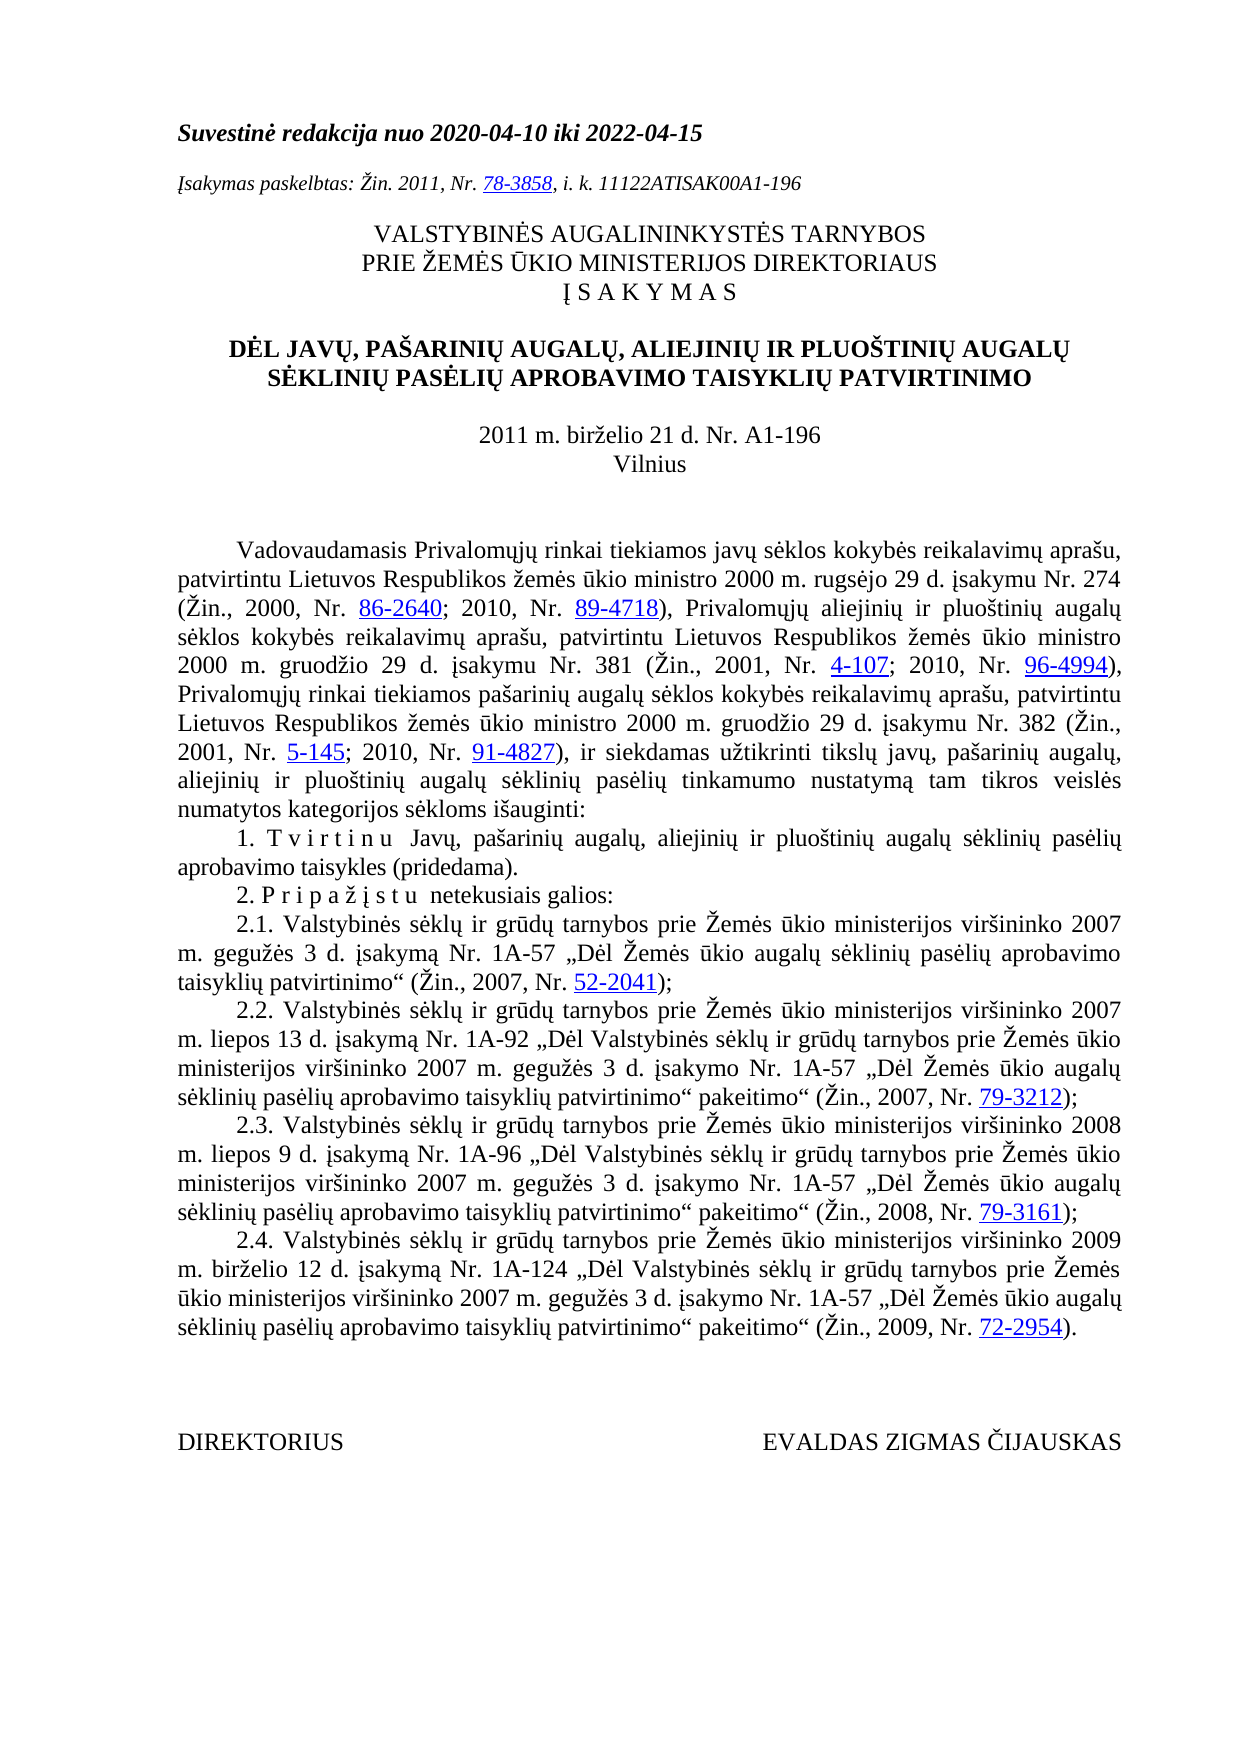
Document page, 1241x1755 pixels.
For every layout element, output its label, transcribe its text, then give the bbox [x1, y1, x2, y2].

text 2. Pripažįstu netekusiais galios: [177, 880, 1122, 909]
text Vadovaudamasis Privalomųjų rinkai tiekiamos javų sėklos kokybės reikalavimų aprašu, patvirtintu Lietuvos Respublikos žemės ūkio ministro 2000 m. rugsėjo 29 d. įsakymu Nr. 274 (Žin., 2000, Nr. 86-2640; 2010, Nr. 89-4718), Privalomųjų aliejinių ir pluoštinių augalų sėklos kokybės reikalavimų aprašu, patvirtintu Lietuvos Respublikos žemės ūkio ministro 2000 m. gruodžio 29 d. įsakymu Nr. 381 (Žin., 2001, Nr. 4-107; 2010, Nr. 96-4994), Privalomųjų rinkai tiekiamos pašarinių augalų sėklos kokybės reikalavimų aprašu, patvirtintu Lietuvos Respublikos žemės ūkio ministro 2000 m. gruodžio 29 d. įsakymu Nr. 382 (Žin., 2001, Nr. 5-145; 2010, Nr. 91-4827), ir siekdamas užtikrinti tikslų javų, pašarinių augalų, aliejinių ir pluoštinių augalų sėklinių pasėlių tinkamumo nustatymą tam tikros veislės numatytos kategorijos sėkloms išauginti: [177, 535, 1122, 823]
text Direktorius Evaldas Zigmas Čijauskas [177, 1427, 1122, 1455]
text Įsakymas paskelbtas: Žin. 2011, Nr. 78-3858, i. k. 11122ATISAK00A1-196 [177, 171, 1122, 195]
text VALSTYBINĖS AUGALININKYSTĖS TARNYBOS [177, 219, 1122, 248]
text 1. Tvirtinu Javų, pašarinių augalų, aliejinių ir pluoštinių augalų sėklinių pasėlių aprobavimo taisykles (pridedama). [177, 823, 1122, 880]
text 2.1. Valstybinės sėklų ir grūdų tarnybos prie Žemės ūkio ministerijos viršininko 2007 m. gegužės 3 d. įsakymą Nr. 1A-57 „Dėl Žemės ūkio augalų sėklinių pasėlių aprobavimo taisyklių patvirtinimo“ (Žin., 2007, Nr. 52-2041); [177, 909, 1122, 995]
text ĮSAKYMAS [177, 277, 1122, 305]
text Suvestinė redakcija nuo 2020-04-10 iki 2022-04-15 [177, 118, 1122, 147]
text 2.3. Valstybinės sėklų ir grūdų tarnybos prie Žemės ūkio ministerijos viršininko 2008 m. liepos 9 d. įsakymą Nr. 1A-96 „Dėl Valstybinės sėklų ir grūdų tarnybos prie Žemės ūkio ministerijos viršininko 2007 m. gegužės 3 d. įsakymo Nr. 1A-57 „Dėl Žemės ūkio augalų sėklinių pasėlių aprobavimo taisyklių patvirtinimo“ pakeitimo“ (Žin., 2008, Nr. 79-3161); [177, 1110, 1122, 1225]
text PRIE ŽEMĖS ŪKIO MINISTERIJOS DIREKTORIAUS [177, 248, 1122, 277]
text 2.4. Valstybinės sėklų ir grūdų tarnybos prie Žemės ūkio ministerijos viršininko 2009 m. birželio 12 d. įsakymą Nr. 1A-124 „Dėl Valstybinės sėklų ir grūdų tarnybos prie Žemės ūkio ministerijos viršininko 2007 m. gegužės 3 d. įsakymo Nr. 1A-57 „Dėl Žemės ūkio augalų sėklinių pasėlių aprobavimo taisyklių patvirtinimo“ pakeitimo“ (Žin., 2009, Nr. 72-2954). [177, 1225, 1122, 1340]
text 2011 m. birželio 21 d. Nr. A1-196 [177, 420, 1122, 449]
text 2.2. Valstybinės sėklų ir grūdų tarnybos prie Žemės ūkio ministerijos viršininko 2007 m. liepos 13 d. įsakymą Nr. 1A-92 „Dėl Valstybinės sėklų ir grūdų tarnybos prie Žemės ūkio ministerijos viršininko 2007 m. gegužės 3 d. įsakymo Nr. 1A-57 „Dėl Žemės ūkio augalų sėklinių pasėlių aprobavimo taisyklių patvirtinimo“ pakeitimo“ (Žin., 2007, Nr. 79-3212); [177, 995, 1122, 1110]
text DĖL JAVŲ, PAŠARINIŲ AUGALŲ, ALIEJINIŲ IR PLUOŠTINIŲ AUGALŲ SĖKLINIŲ PASĖLIŲ APROBAVIMO TAISYKLIŲ PATVIRTINIMO [177, 334, 1122, 392]
text Vilnius [177, 449, 1122, 478]
